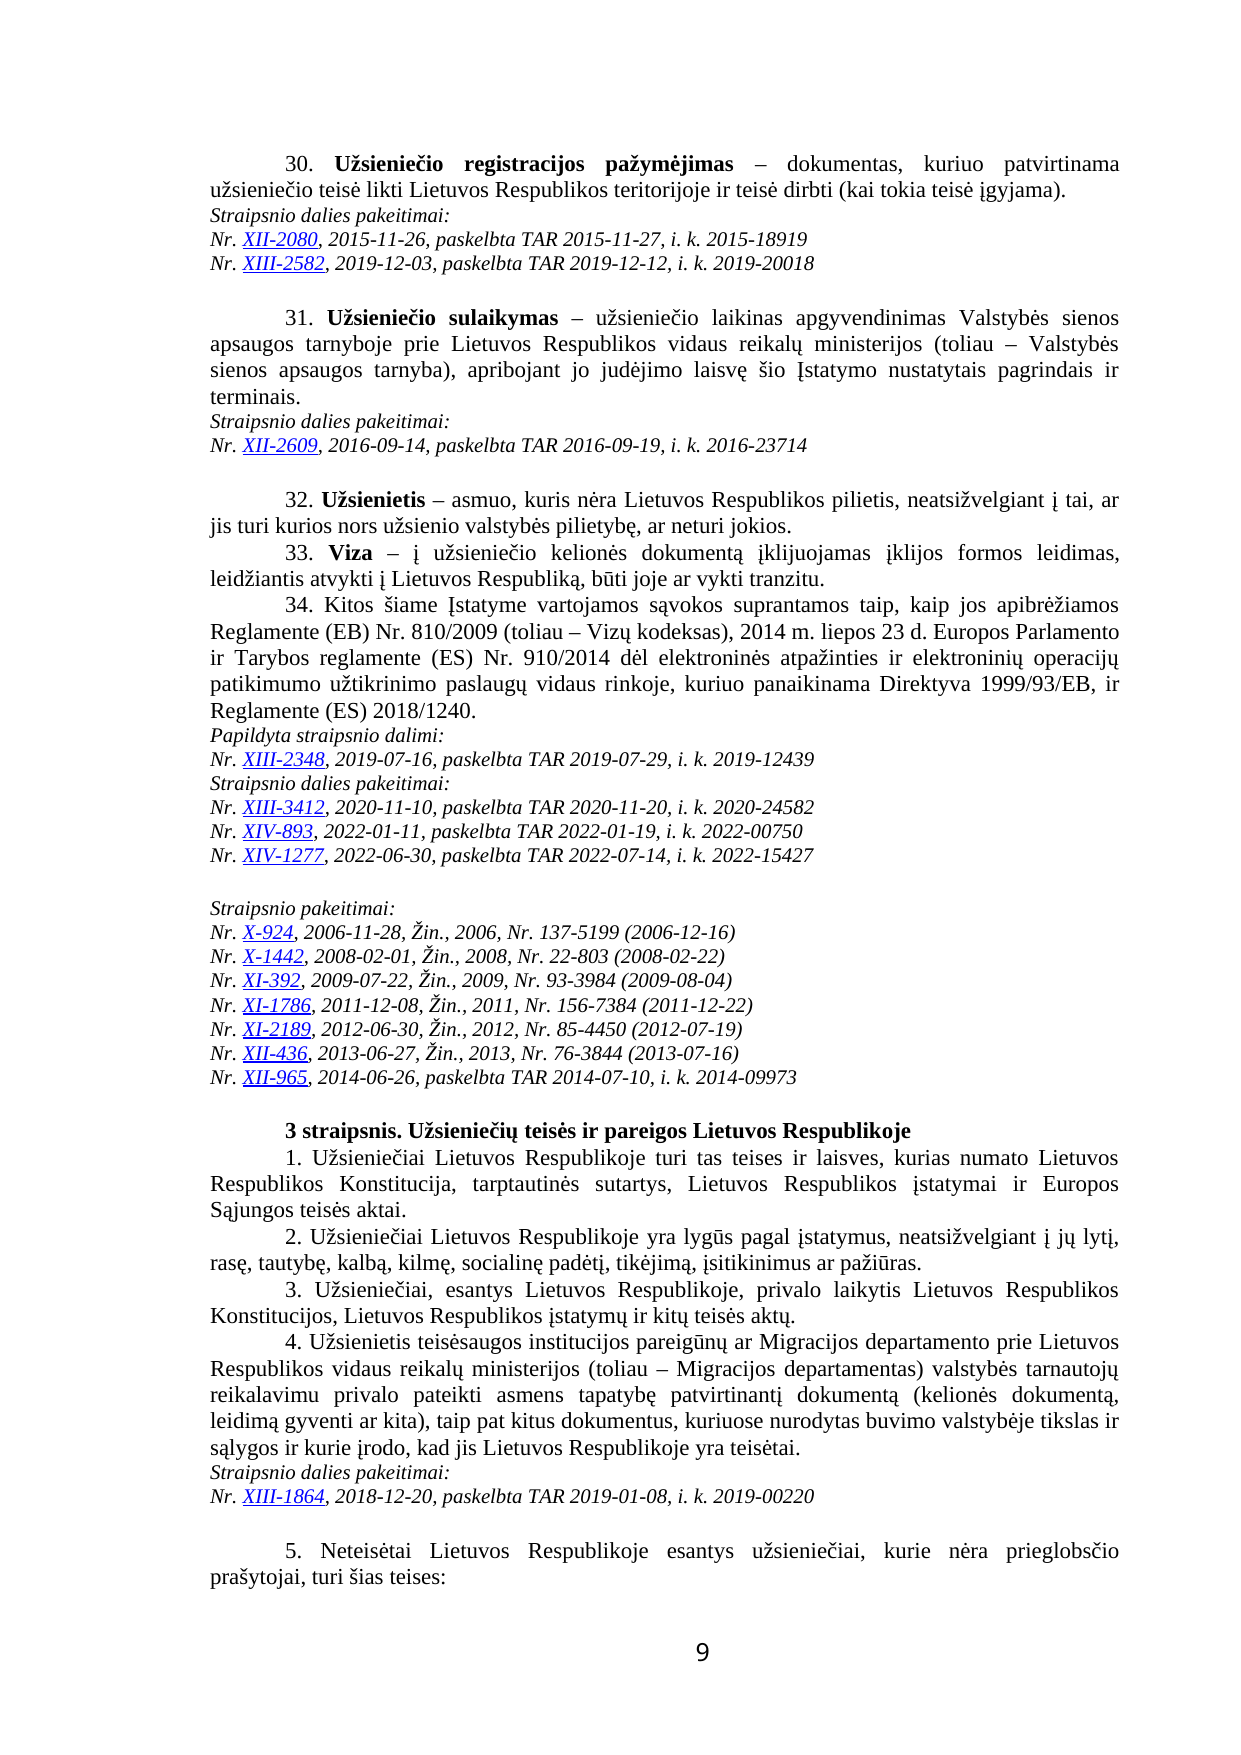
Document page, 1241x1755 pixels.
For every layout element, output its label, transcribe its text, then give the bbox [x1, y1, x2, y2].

text Straipsnio dalies pakeitimai: [210, 1460, 1120, 1484]
text Nr. XII-965, 2014-06-26, paskelbta TAR 2014-07-10, i. k. 2014-09973 [210, 1065, 1120, 1089]
text Straipsnio pakeitimai: [210, 896, 1120, 920]
text 2. Užsieniečiai Lietuvos Respublikoje yra lygūs pagal įstatymus, neatsižvelgiant į jų lytį, rasę, tautybę, kalbą, kilmę, socialinę padėtį, tikėjimą, įsitikinimus ar pažiūras. [210, 1223, 1120, 1276]
text 34. Kitos šiame Įstatyme vartojamos sąvokos suprantamos taip, kaip jos apibrėžiamos Reglamente (EB) Nr. 810/2009 (toliau – Vizų kodeksas), 2014 m. liepos 23 d. Europos Parlamento ir Tarybos reglamente (ES) Nr. 910/2014 dėl elektroninės atpažinties ir elektroninių operacijų patikimumo užtikrinimo paslaugų vidaus rinkoje, kuriuo panaikinama Direktyva 1999/93/EB, ir Reglamente (ES) 2018/1240. [210, 591, 1120, 723]
text 1. Užsieniečiai Lietuvos Respublikoje turi tas teises ir laisves, kurias numato Lietuvos Respublikos Konstitucija, tarptautinės sutartys, Lietuvos Respublikos įstatymai ir Europos Sąjungos teisės aktai. [210, 1144, 1120, 1223]
text Straipsnio dalies pakeitimai: [210, 203, 1120, 227]
text Nr. XIII-2348, 2019-07-16, paskelbta TAR 2019-07-29, i. k. 2019-12439 [210, 747, 1120, 771]
text Nr. XII-436, 2013-06-27, Žin., 2013, Nr. 76-3844 (2013-07-16) [210, 1041, 1120, 1065]
text Straipsnio dalies pakeitimai: [210, 771, 1120, 795]
text 5. Neteisėtai Lietuvos Respublikoje esantys užsieniečiai, kurie nėra prieglobsčio prašytojai, turi šias teises: [210, 1537, 1120, 1590]
text 31. Užsieniečio sulaikymas – užsieniečio laikinas apgyvendinimas Valstybės sienos apsaugos tarnyboje prie Lietuvos Respublikos vidaus reikalų ministerijos (toliau – Valstybės sienos apsaugos tarnyba), apribojant jo judėjimo laisvę šio Įstatymo nustatytais pagrindais ir terminais. [210, 304, 1120, 409]
text Nr. XII-2080, 2015-11-26, paskelbta TAR 2015-11-27, i. k. 2015-18919 [210, 227, 1120, 251]
subtitle 3 straipsnis. Užsieniečių teisės ir pareigos Lietuvos Respublikoje [210, 1117, 1120, 1144]
text Straipsnio dalies pakeitimai: [210, 409, 1120, 433]
text Nr. X-1442, 2008-02-01, Žin., 2008, Nr. 22-803 (2008-02-22) [210, 944, 1120, 968]
text Nr. XIV-1277, 2022-06-30, paskelbta TAR 2022-07-14, i. k. 2022-15427 [210, 843, 1120, 867]
text Nr. XII-2609, 2016-09-14, paskelbta TAR 2016-09-19, i. k. 2016-23714 [210, 433, 1120, 457]
text Nr. XI-1786, 2011-12-08, Žin., 2011, Nr. 156-7384 (2011-12-22) [210, 992, 1120, 1017]
text Nr. XIII-2582, 2019-12-03, paskelbta TAR 2019-12-12, i. k. 2019-20018 [210, 251, 1120, 275]
text Nr. XI-392, 2009-07-22, Žin., 2009, Nr. 93-3984 (2009-08-04) [210, 968, 1120, 992]
text Nr. XI-2189, 2012-06-30, Žin., 2012, Nr. 85-4450 (2012-07-19) [210, 1017, 1120, 1041]
text 30. Užsieniečio registracijos pažymėjimas – dokumentas, kuriuo patvirtinama užsieniečio teisė likti Lietuvos Respublikos teritorijoje ir teisė dirbti (kai tokia teisė įgyjama). [210, 150, 1120, 203]
text Nr. XIII-3412, 2020-11-10, paskelbta TAR 2020-11-20, i. k. 2020-24582 [210, 795, 1120, 819]
text Nr. XIV-893, 2022-01-11, paskelbta TAR 2022-01-19, i. k. 2022-00750 [210, 819, 1120, 843]
text 32. Užsienietis – asmuo, kuris nėra Lietuvos Respublikos pilietis, neatsižvelgiant į tai, ar jis turi kurios nors užsienio valstybės pilietybę, ar neturi jokios. [210, 486, 1120, 539]
text 3. Užsieniečiai, esantys Lietuvos Respublikoje, privalo laikytis Lietuvos Respublikos Konstitucijos, Lietuvos Respublikos įstatymų ir kitų teisės aktų. [210, 1276, 1120, 1328]
text Nr. XIII-1864, 2018-12-20, paskelbta TAR 2019-01-08, i. k. 2019-00220 [210, 1484, 1120, 1508]
text 4. Užsienietis teisėsaugos institucijos pareigūnų ar Migracijos departamento prie Lietuvos Respublikos vidaus reikalų ministerijos (toliau – Migracijos departamentas) valstybės tarnautojų reikalavimu privalo pateikti asmens tapatybę patvirtinantį dokumentą (kelionės dokumentą, leidimą gyventi ar kita), taip pat kitus dokumentus, kuriuose nurodytas buvimo valstybėje tikslas ir sąlygos ir kurie įrodo, kad jis Lietuvos Respublikoje yra teisėtai. [210, 1328, 1120, 1460]
text Papildyta straipsnio dalimi: [210, 723, 1120, 747]
text Nr. X-924, 2006-11-28, Žin., 2006, Nr. 137-5199 (2006-12-16) [210, 920, 1120, 944]
text 33. Viza – į užsieniečio kelionės dokumentą įklijuojamas įklijos formos leidimas, leidžiantis atvykti į Lietuvos Respubliką, būti joje ar vykti tranzitu. [210, 539, 1120, 591]
